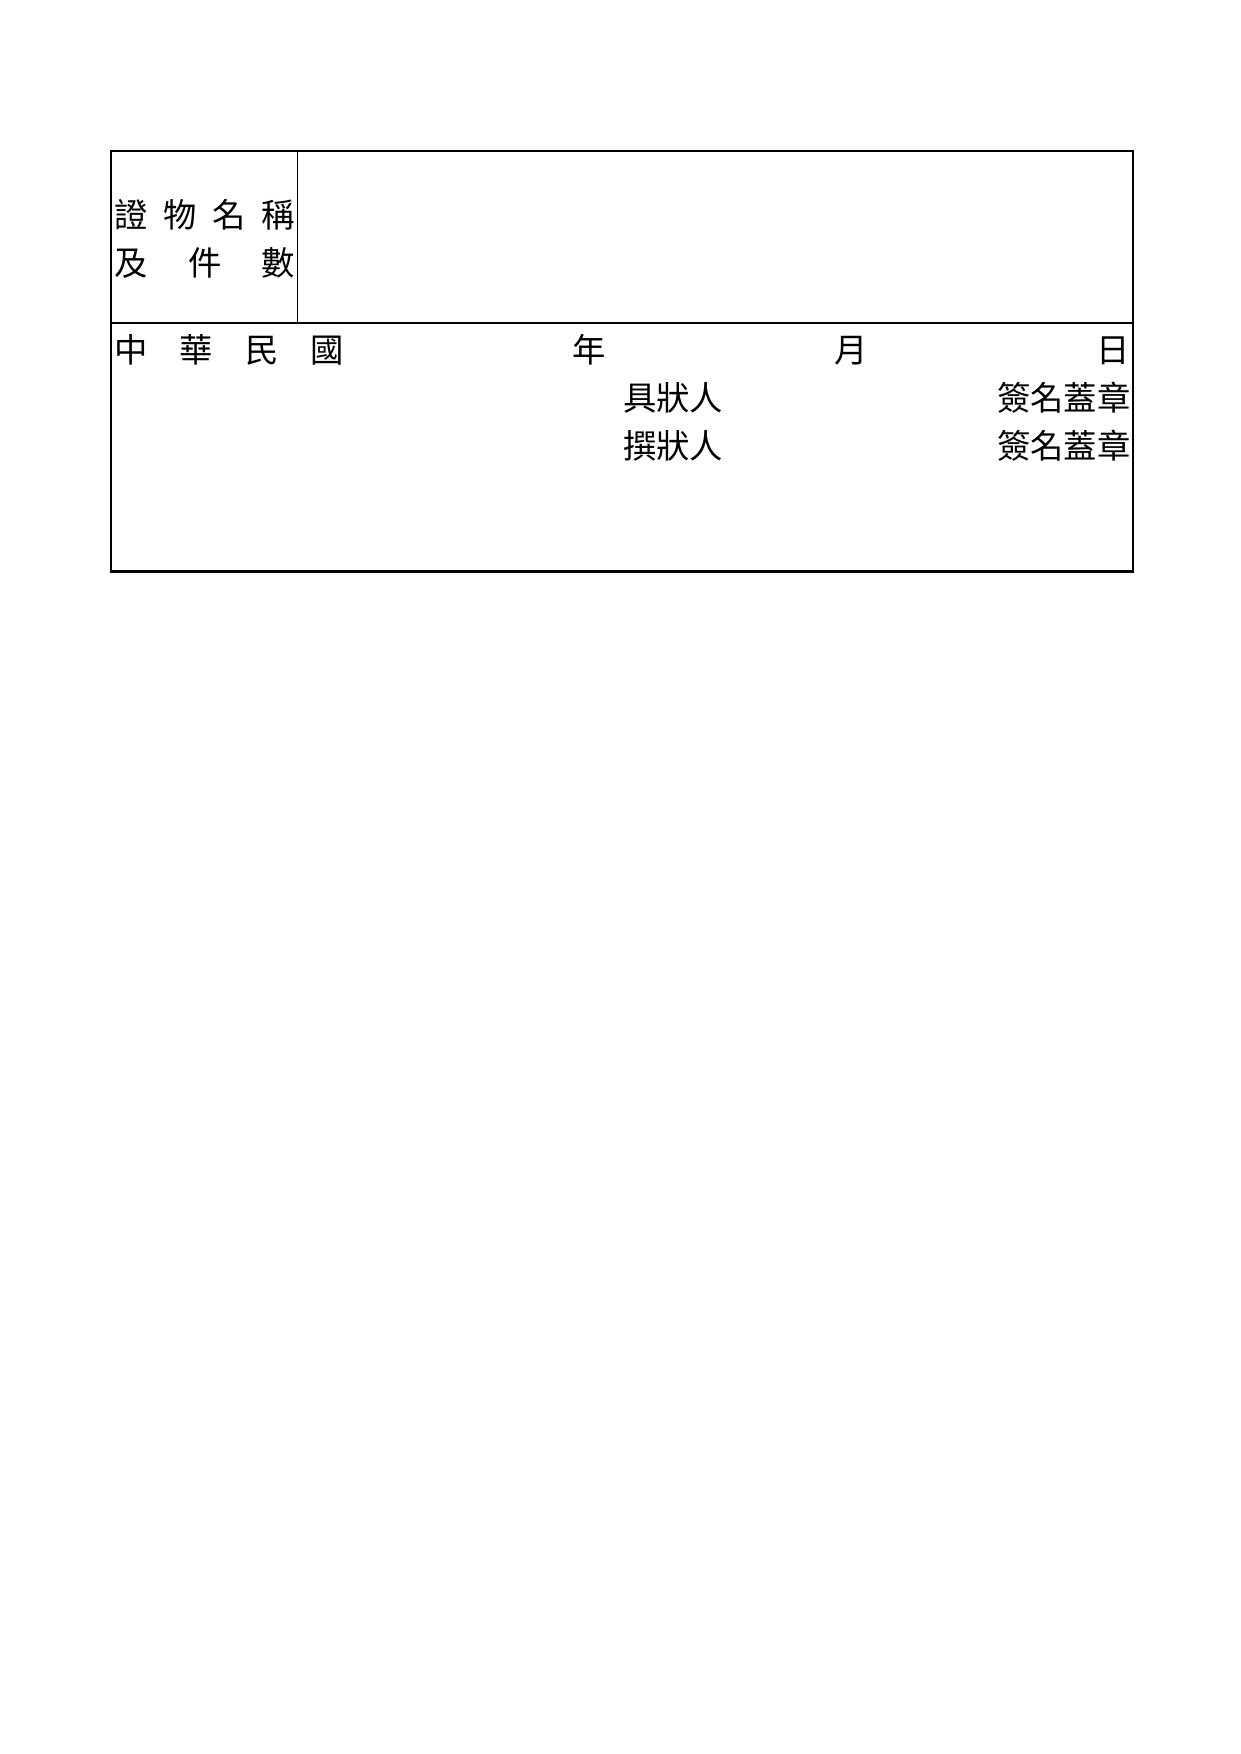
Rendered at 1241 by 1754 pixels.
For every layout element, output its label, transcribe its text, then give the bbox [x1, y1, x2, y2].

table_cell [298, 152, 1132, 322]
table_cell 中華民國 年 月 日 具狀人 簽名蓋章 撰狀人 簽名蓋章 [112, 324, 1132, 570]
table_cell 證物名稱 及件數 [112, 152, 297, 322]
